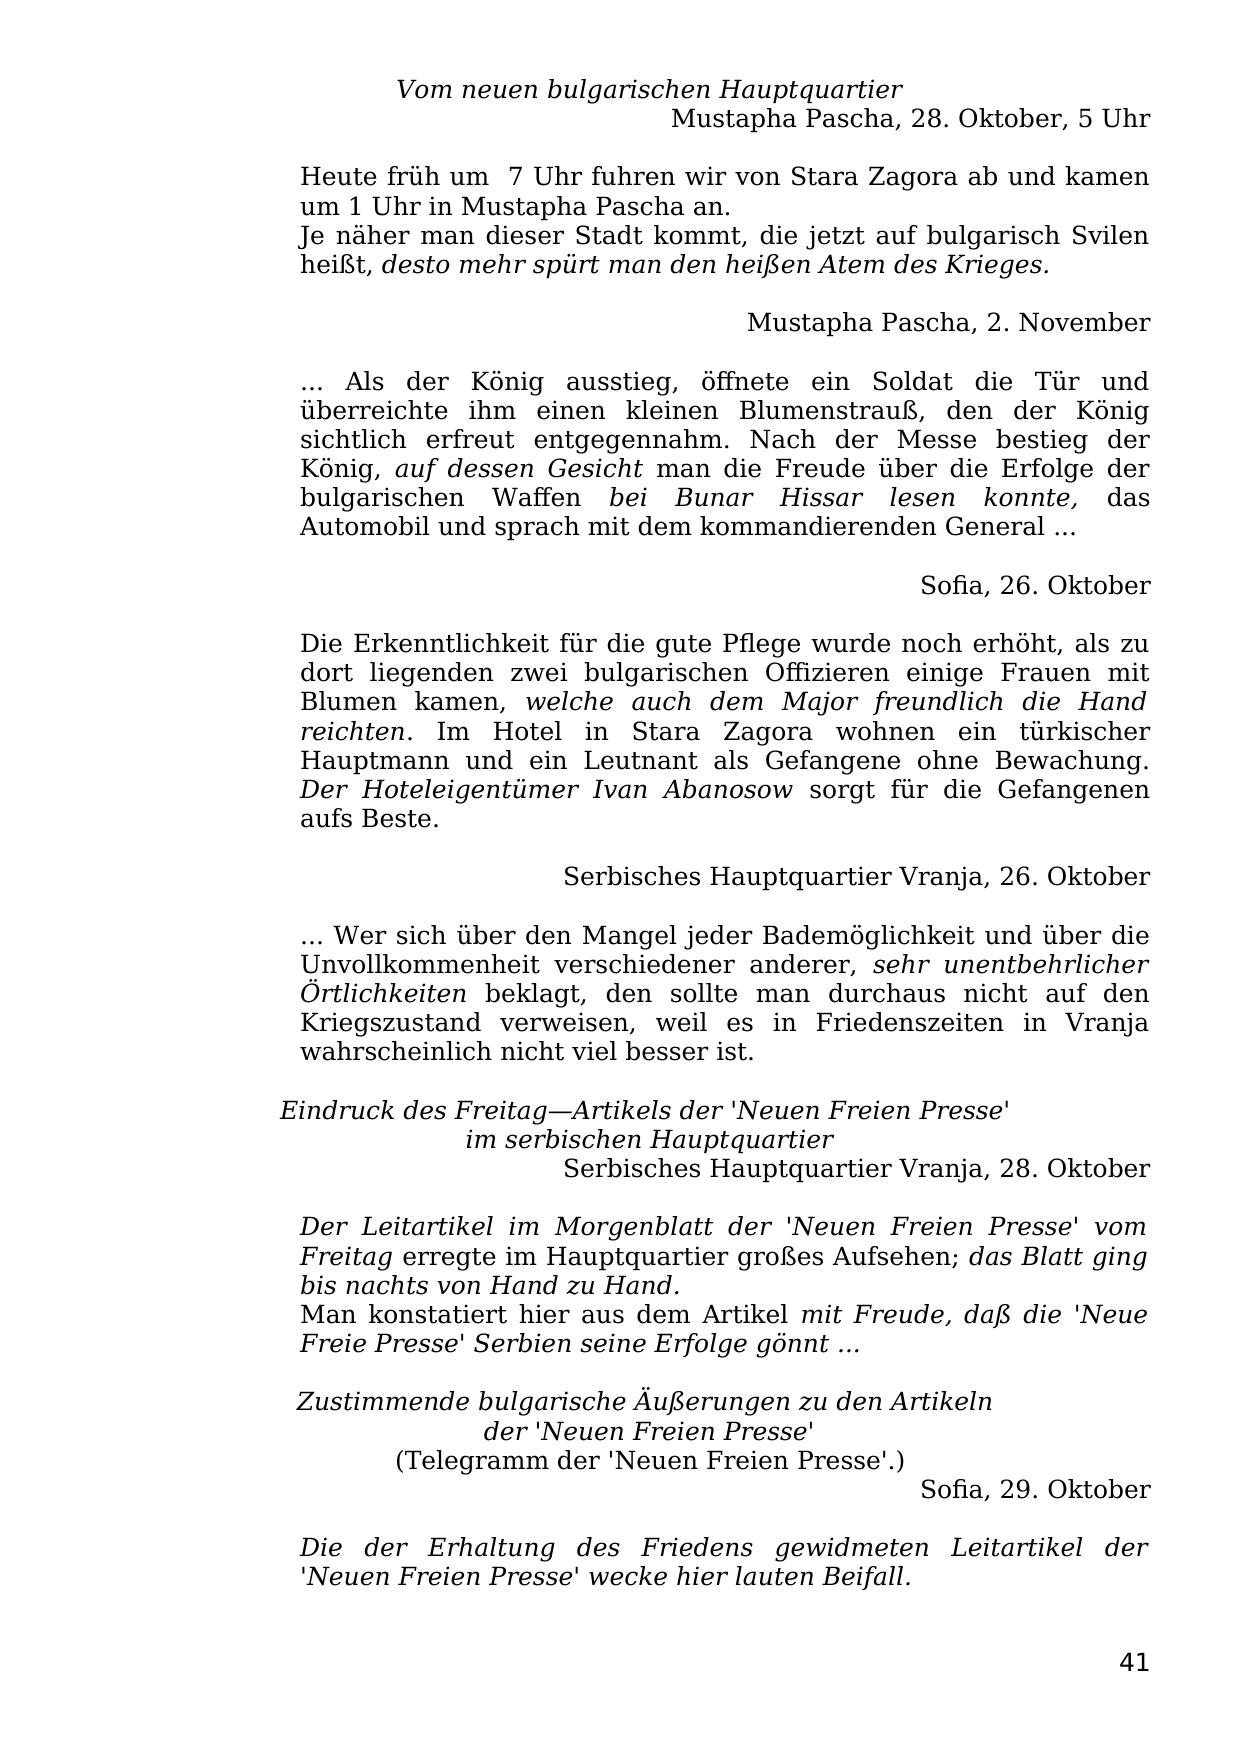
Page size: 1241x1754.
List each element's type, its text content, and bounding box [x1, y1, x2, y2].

text Die der Erhaltung des Friedens gewidmeten Leitartikel der 'Neuen Freien Presse' wecke hier lauten Beifall. [300, 1533, 1151, 1592]
text Sofia, 26. Oktober [300, 571, 1151, 600]
text ... Wer sich über den Mangel jeder Bademöglichkeit und über die Unvollkommenheit verschiedener anderer, sehr unentbehrlicher Örtlichkeiten beklagt, den sollte man durchaus nicht auf den Kriegszustand verweisen, weil es in Friedenszeiten in Vranja wahrscheinlich nicht viel besser ist. [300, 921, 1151, 1067]
text Serbisches Hauptquartier Vranja, 28. Oktober [300, 1154, 1151, 1183]
text Sofia, 29. Oktober [300, 1475, 1151, 1504]
text Vom neuen bulgarischen Hauptquartier [150, 75, 1151, 104]
text Zustimmende bulgarische Äußerungen zu den Artikeln [150, 1387, 1151, 1417]
text (Telegramm der 'Neuen Freien Presse'.) [150, 1446, 1151, 1475]
text Man konstatiert hier aus dem Artikel mit Freude, daß die 'Neue Freie Presse' Serbien seine Erfolge gönnt ... [300, 1300, 1151, 1358]
text ... Als der König ausstieg, öffnete ein Soldat die Tür und überreichte ihm einen kleinen Blumenstrauß, den der König sichtlich erfreut entgegennahm. Nach der Messe bestieg der König, auf dessen Gesicht man die Freude über die Erfolge der bulgarischen Waffen bei Bunar Hissar lesen konnte, das Automobil und sprach mit dem kommandierenden General ... [300, 367, 1151, 542]
text der 'Neuen Freien Presse' [150, 1417, 1151, 1446]
text Serbisches Hauptquartier Vranja, 26. Oktober [300, 862, 1151, 892]
text Mustapha Pascha, 28. Oktober, 5 Uhr [300, 104, 1151, 133]
text Die Erkenntlichkeit für die gute Pflege wurde noch erhöht, als zu dort liegenden zwei bulgarischen Offizieren einige Frauen mit Blumen kamen, welche auch dem Major freundlich die Hand reichten. Im Hotel in Stara Zagora wohnen ein türkischer Hauptmann und ein Leutnant als Gefangene ohne Bewachung. Der Hoteleigentümer Ivan Abanosow sorgt für die Gefangenen aufs Beste. [300, 629, 1151, 833]
text Eindruck des Freitag—Artikels der 'Neuen Freien Presse' [150, 1096, 1151, 1125]
text im serbischen Hauptquartier [150, 1125, 1151, 1154]
text Der Leitartikel im Morgenblatt der 'Neuen Freien Presse' vom Freitag erregte im Hauptquartier großes Aufsehen; das Blatt ging bis nachts von Hand zu Hand. [300, 1212, 1151, 1300]
text Mustapha Pascha, 2. November [300, 308, 1151, 337]
text Heute früh um 7 Uhr fuhren wir von Stara Zagora ab und kamen um 1 Uhr in Mustapha Pascha an. [300, 162, 1151, 221]
text Je näher man dieser Stadt kommt, die jetzt auf bulgarisch Svilen heißt, desto mehr spürt man den heißen Atem des Krieges. [300, 221, 1151, 279]
